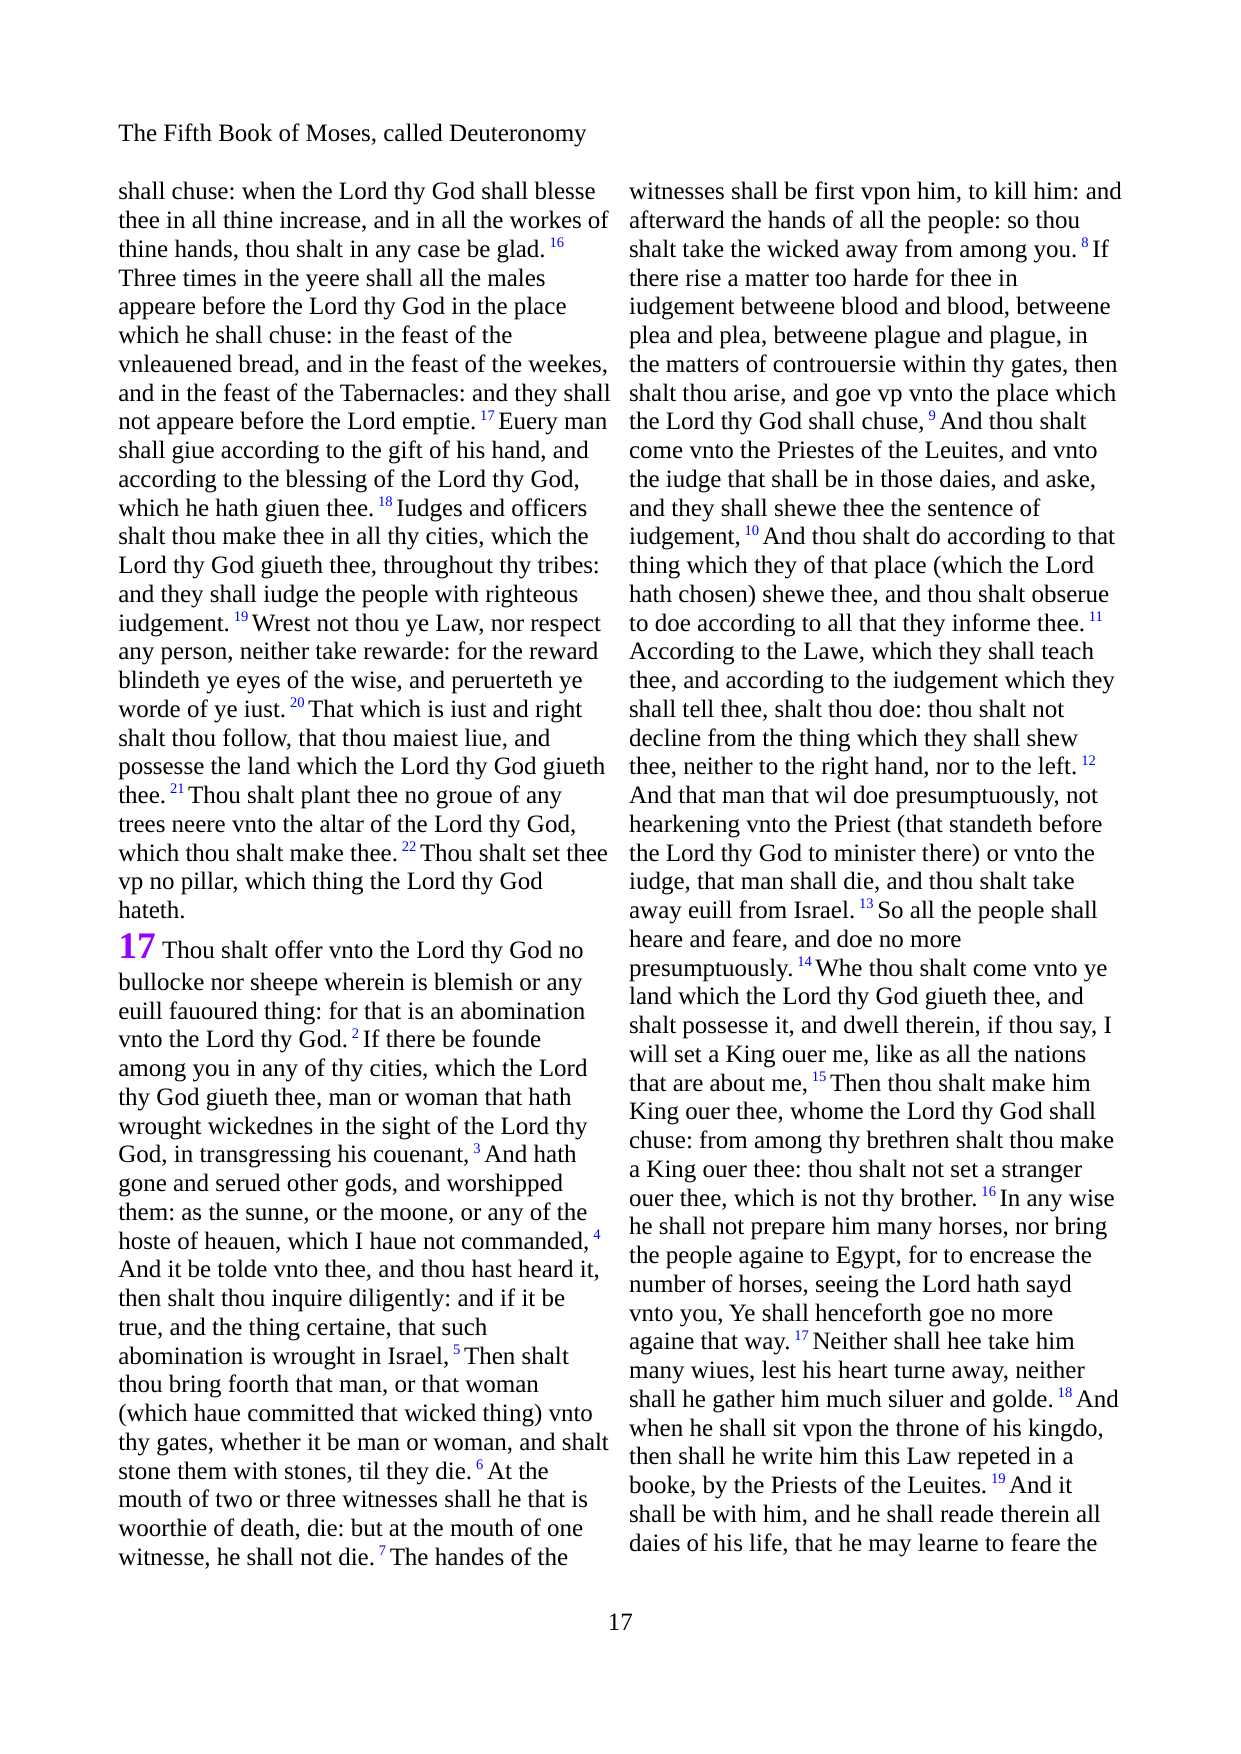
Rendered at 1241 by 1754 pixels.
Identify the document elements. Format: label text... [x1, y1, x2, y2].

text shall chuse: when the Lord thy God shall blesse thee in all thine increase, and in all the workes of thine hands, thou shalt in any case be glad. 16 Three times in the yeere shall all the males appeare before the Lord thy God in the place which he shall chuse: in the feast of the vnleauened bread, and in the feast of the weekes, and in the feast of the Tabernacles: and they shall not appeare before the Lord emptie. 17 Euery man shall giue according to the gift of his hand, and according to the blessing of the Lord thy God, which he hath giuen thee. 18 Iudges and officers shalt thou make thee in all thy cities, which the Lord thy God giueth thee, throughout thy tribes: and they shall iudge the people with righteous iudgement. 19 Wrest not thou ye Law, nor respect any person, neither take rewarde: for the reward blindeth ye eyes of the wise, and peruerteth ye worde of ye iust. 20 That which is iust and right shalt thou follow, that thou maiest liue, and possesse the land which the Lord thy God giueth thee. 21 Thou shalt plant thee no groue of any trees neere vnto the altar of the Lord thy God, which thou shalt make thee. 22 Thou shalt set thee vp no pillar, which thing the Lord thy God hateth. [118, 176, 611, 924]
text witnesses shall be first vpon him, to kill him: and afterward the hands of all the people: so thou shalt take the wicked away from among you. 8 If there rise a matter too harde for thee in iudgement betweene blood and blood, betweene plea and plea, betweene plague and plague, in the matters of controuersie within thy gates, then shalt thou arise, and goe vp vnto the place which the Lord thy God shall chuse, 9 And thou shalt come vnto the Priestes of the Leuites, and vnto the iudge that shall be in those daies, and aske, and they shall shewe thee the sentence of iudgement, 10 And thou shalt do according to that thing which they of that place (which the Lord hath chosen) shewe thee, and thou shalt obserue to doe according to all that they informe thee. 11 According to the Lawe, which they shall teach thee, and according to the iudgement which they shall tell thee, shalt thou doe: thou shalt not decline from the thing which they shall shew thee, neither to the right hand, nor to the left. 12 And that man that wil doe presumptuously, not hearkening vnto the Priest (that standeth before the Lord thy God to minister there) or vnto the iudge, that man shall die, and thou shalt take away euill from Israel. 13 So all the people shall heare and feare, and doe no more presumptuously. 14 Whe thou shalt come vnto ye land which the Lord thy God giueth thee, and shalt possesse it, and dwell therein, if thou say, I will set a King ouer me, like as all the nations that are about me, 15 Then thou shalt make him King ouer thee, whome the Lord thy God shall chuse: from among thy brethren shalt thou make a King ouer thee: thou shalt not set a stranger ouer thee, which is not thy brother. 16 In any wise he shall not prepare him many horses, nor bring the people againe to Egypt, for to encrease the number of horses, seeing the Lord hath sayd vnto you, Ye shall henceforth goe no more againe that way. 17 Neither shall hee take him many wiues, lest his heart turne away, neither shall he gather him much siluer and golde. 18 And when he shall sit vpon the throne of his kingdo, then shall he write him this Law repeted in a booke, by the Priests of the Leuites. 19 And it shall be with him, and he shall reade therein all daies of his life, that he may learne to feare the [629, 176, 1122, 1556]
text 17 Thou shalt offer vnto the Lord thy God no bullocke nor sheepe wherein is blemish or any euill fauoured thing: for that is an abomination vnto the Lord thy God. 2 If there be founde among you in any of thy cities, which the Lord thy God giueth thee, man or woman that hath wrought wickednes in the sight of the Lord thy God, in transgressing his couenant, 3 And hath gone and serued other gods, and worshipped them: as the sunne, or the moone, or any of the hoste of heauen, which I haue not commanded, 4 And it be tolde vnto thee, and thou hast heard it, then shalt thou inquire diligently: and if it be true, and the thing certaine, that such abomination is wrought in Israel, 5 Then shalt thou bring foorth that man, or that woman (which haue committed that wicked thing) vnto thy gates, whether it be man or woman, and shalt stone them with stones, til they die. 6 At the mouth of two or three witnesses shall he that is woorthie of death, die: but at the mouth of one witnesse, he shall not die. 7 The handes of the [118, 924, 611, 1571]
